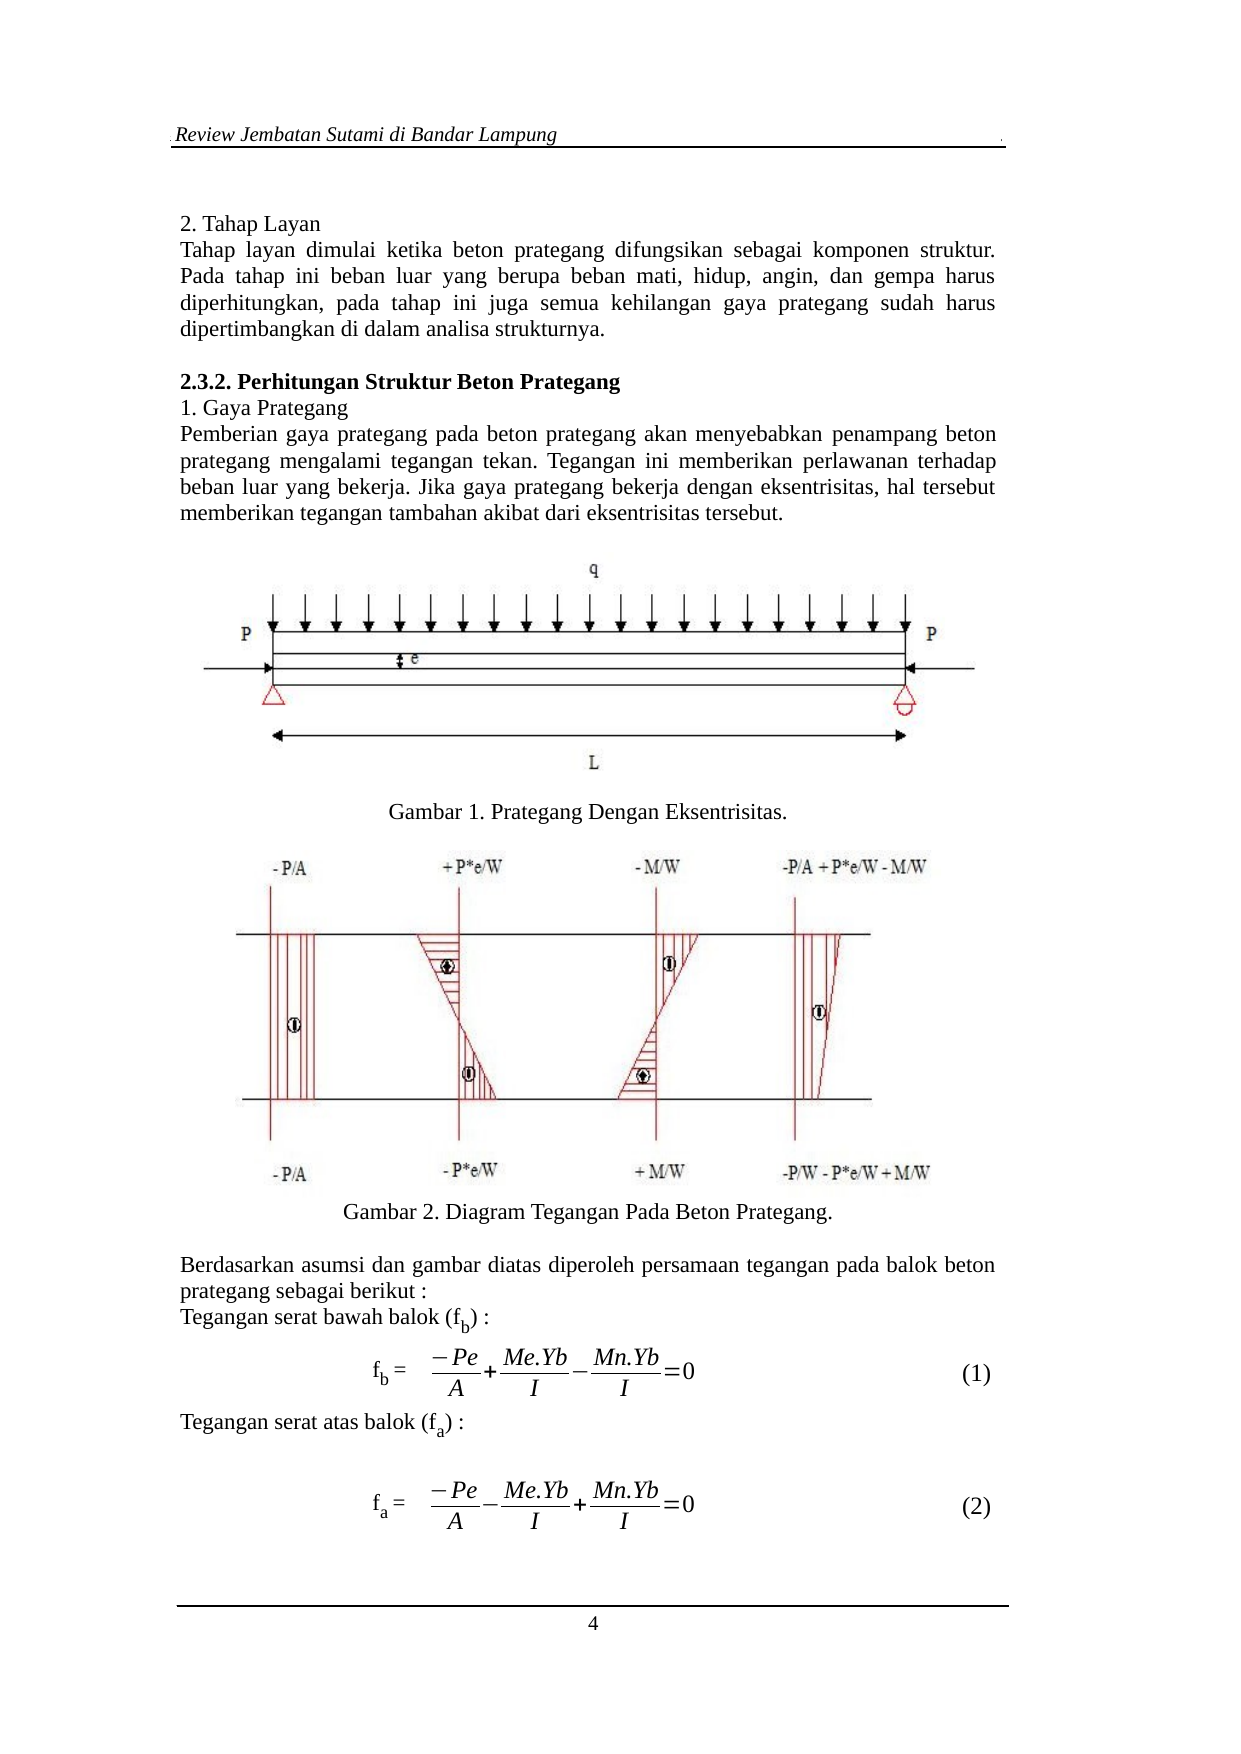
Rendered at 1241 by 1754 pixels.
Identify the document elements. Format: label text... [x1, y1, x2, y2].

list Tahap layan dimulai ketika beton prategang difungsikan sebagai komponen struktur. Pada tahap ini beban luar yang berupa beban mati, hidup, angin, dan gempa harus diperhitungkan, pada tahap ini juga semua kehilangan gaya prategang sudah harus dipertimbangkan di dalam analisa strukturnya. [180, 236, 997, 341]
list 2.3.2. Perhitungan Struktur Beton Prategang [180, 368, 997, 394]
list 2. Tahap Layan [142, 209, 997, 236]
table_header (2) [906, 1471, 997, 1541]
list Pemberian gaya prategang pada beton prategang akan menyebabkan penampang beton prategang mengalami tegangan tekan. Tegangan ini memberikan perlawanan terhadap beban luar yang bekerja. Jika gaya prategang bekerja dengan eksentrisitas, hal tersebut memberikan tegangan tambahan akibat dari eksentrisitas tersebut. [180, 420, 997, 526]
table_header fa = [180, 1471, 906, 1541]
picture [200, 552, 976, 772]
table_header (1) [906, 1338, 997, 1408]
list Tegangan serat bawah balok (fb) : [180, 1303, 997, 1337]
picture [235, 850, 942, 1198]
list Gambar 2. Diagram Tegangan Pada Beton Prategang. [180, 850, 997, 1224]
list 1. Gaya Prategang [180, 394, 997, 420]
list Gambar 1. Prategang Dengan Eksentrisitas. [180, 798, 997, 824]
list Berdasarkan asumsi dan gambar diatas diperoleh persamaan tegangan pada balok beton prategang sebagai berikut : [180, 1251, 997, 1303]
table_header fb = [180, 1338, 906, 1408]
list Tegangan serat atas balok (fa) : [180, 1408, 997, 1442]
